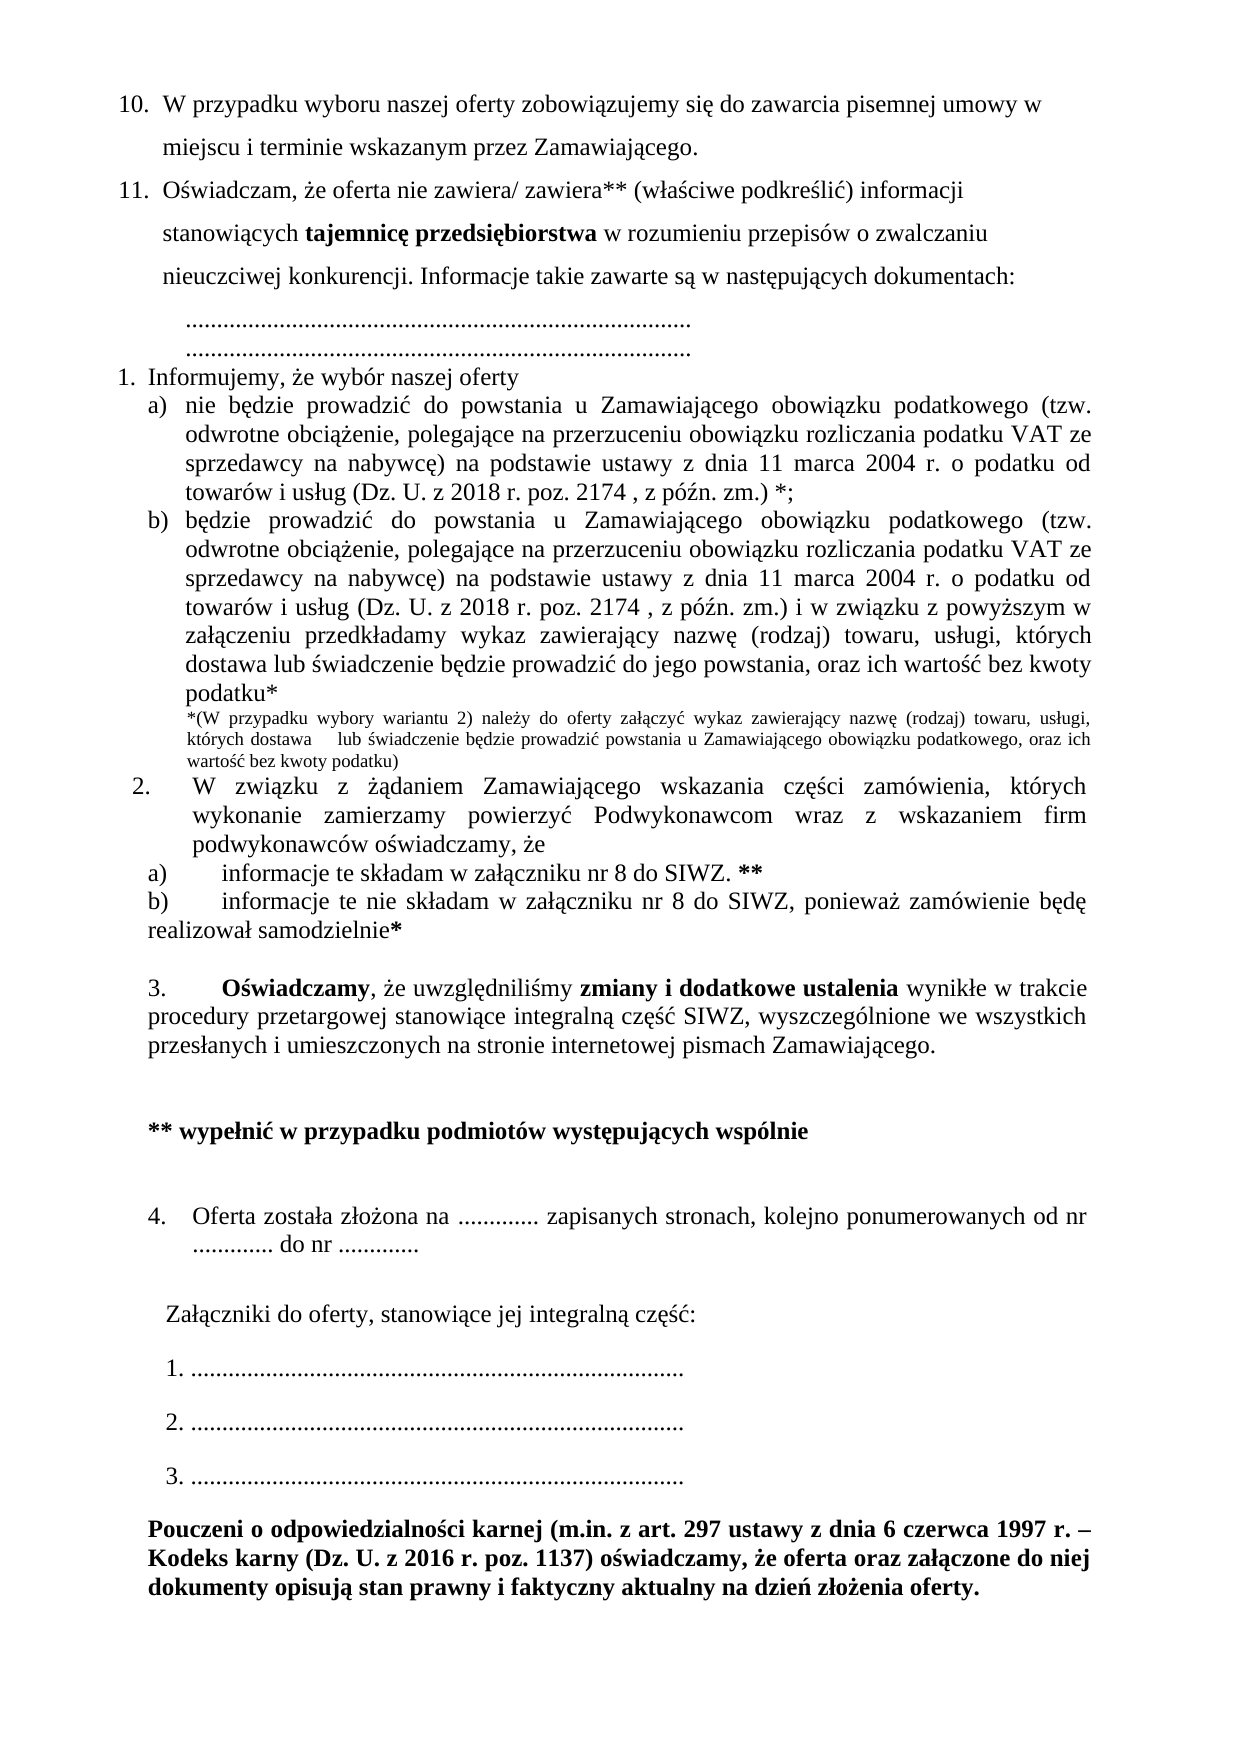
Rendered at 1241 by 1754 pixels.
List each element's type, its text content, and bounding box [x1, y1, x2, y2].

list informacje te składam w załączniku nr 8 do SIWZ. ** [148, 858, 1087, 886]
list Oświadczamy, że uwzględniliśmy zmiany i dodatkowe ustalenia wynikłe w trakcie procedury przetargowej stanowiące integralną część SIWZ, wyszczególnione we wszystkich przesłanych i umieszczonych na stronie internetowej pismach Zamawiającego. [148, 973, 1087, 1059]
text ** wypełnić w przypadku podmiotów występujących wspólnie [148, 1116, 1092, 1145]
text ................................................................................. [185, 333, 1092, 362]
list informacje te nie składam w załączniku nr 8 do SIWZ, ponieważ zamówienie będę realizował samodzielnie* [148, 886, 1087, 944]
list nie będzie prowadzić do powstania u Zamawiającego obowiązku podatkowego (tzw. odwrotne obciążenie, polegające na przerzuceniu obowiązku rozliczania podatku VAT ze sprzedawcy na nabywcę) na podstawie ustawy z dnia 11 marca 2004 r. o podatku od towarów i usług (Dz. U. z 2018 r. poz. 2174 , z późn. zm.) *; [148, 391, 1092, 506]
text ................................................................................. [185, 304, 1092, 333]
text 1. ............................................................................... [165, 1353, 1092, 1382]
list Oświadczam, że oferta nie zawiera/ zawiera** (właściwe podkreślić) informacji stanowiących tajemnicę przedsiębiorstwa w rozumieniu przepisów o zwalczaniu nieuczciwej konkurencji. Informacje takie zawarte są w następujących dokumentach: [118, 175, 1092, 290]
text 2. ............................................................................... [165, 1407, 1092, 1436]
list Informujemy, że wybór naszej oferty [117, 362, 1092, 391]
text Załączniki do oferty, stanowiące jej integralną część: [165, 1299, 1092, 1328]
list W związku z żądaniem Zamawiającego wskazania części zamówienia, których wykonanie zamierzamy powierzyć Podwykonawcom wraz z wskazaniem firm podwykonawców oświadczamy, że [132, 771, 1087, 858]
text Pouczeni o odpowiedzialności karnej (m.in. z art. 297 ustawy z dnia 6 czerwca 1997 r. – Kodeks karny (Dz. U. z 2016 r. poz. 1137) oświadczamy, że oferta oraz załączone do niej dokumenty opisują stan prawny i faktyczny aktualny na dzień złożenia oferty. [148, 1514, 1092, 1601]
list będzie prowadzić do powstania u Zamawiającego obowiązku podatkowego (tzw. odwrotne obciążenie, polegające na przerzuceniu obowiązku rozliczania podatku VAT ze sprzedawcy na nabywcę) na podstawie ustawy z dnia 11 marca 2004 r. o podatku od towarów i usług (Dz. U. z 2018 r. poz. 2174 , z późn. zm.) i w związku z powyższym w załączeniu przedkładamy wykaz zawierający nazwę (rodzaj) towaru, usługi, których dostawa lub świadczenie będzie prowadzić do jego powstania, oraz ich wartość bez kwoty podatku* [148, 506, 1092, 707]
text 3. ............................................................................... [165, 1461, 1092, 1489]
list W przypadku wyboru naszej oferty zobowiązujemy się do zawarcia pisemnej umowy w miejscu i terminie wskazanym przez Zamawiającego. [118, 89, 1092, 161]
list Oferta została złożona na ............. zapisanych stronach, kolejno ponumerowanych od nr ............. do nr ............. [148, 1201, 1087, 1258]
text *(W przypadku wybory wariantu 2) należy do oferty załączyć wykaz zawierający nazwę (rodzaj) towaru, usługi, których dostawa lub świadczenie będzie prowadzić powstania u Zamawiającego obowiązku podatkowego, oraz ich wartość bez kwoty podatku) [187, 707, 1092, 771]
